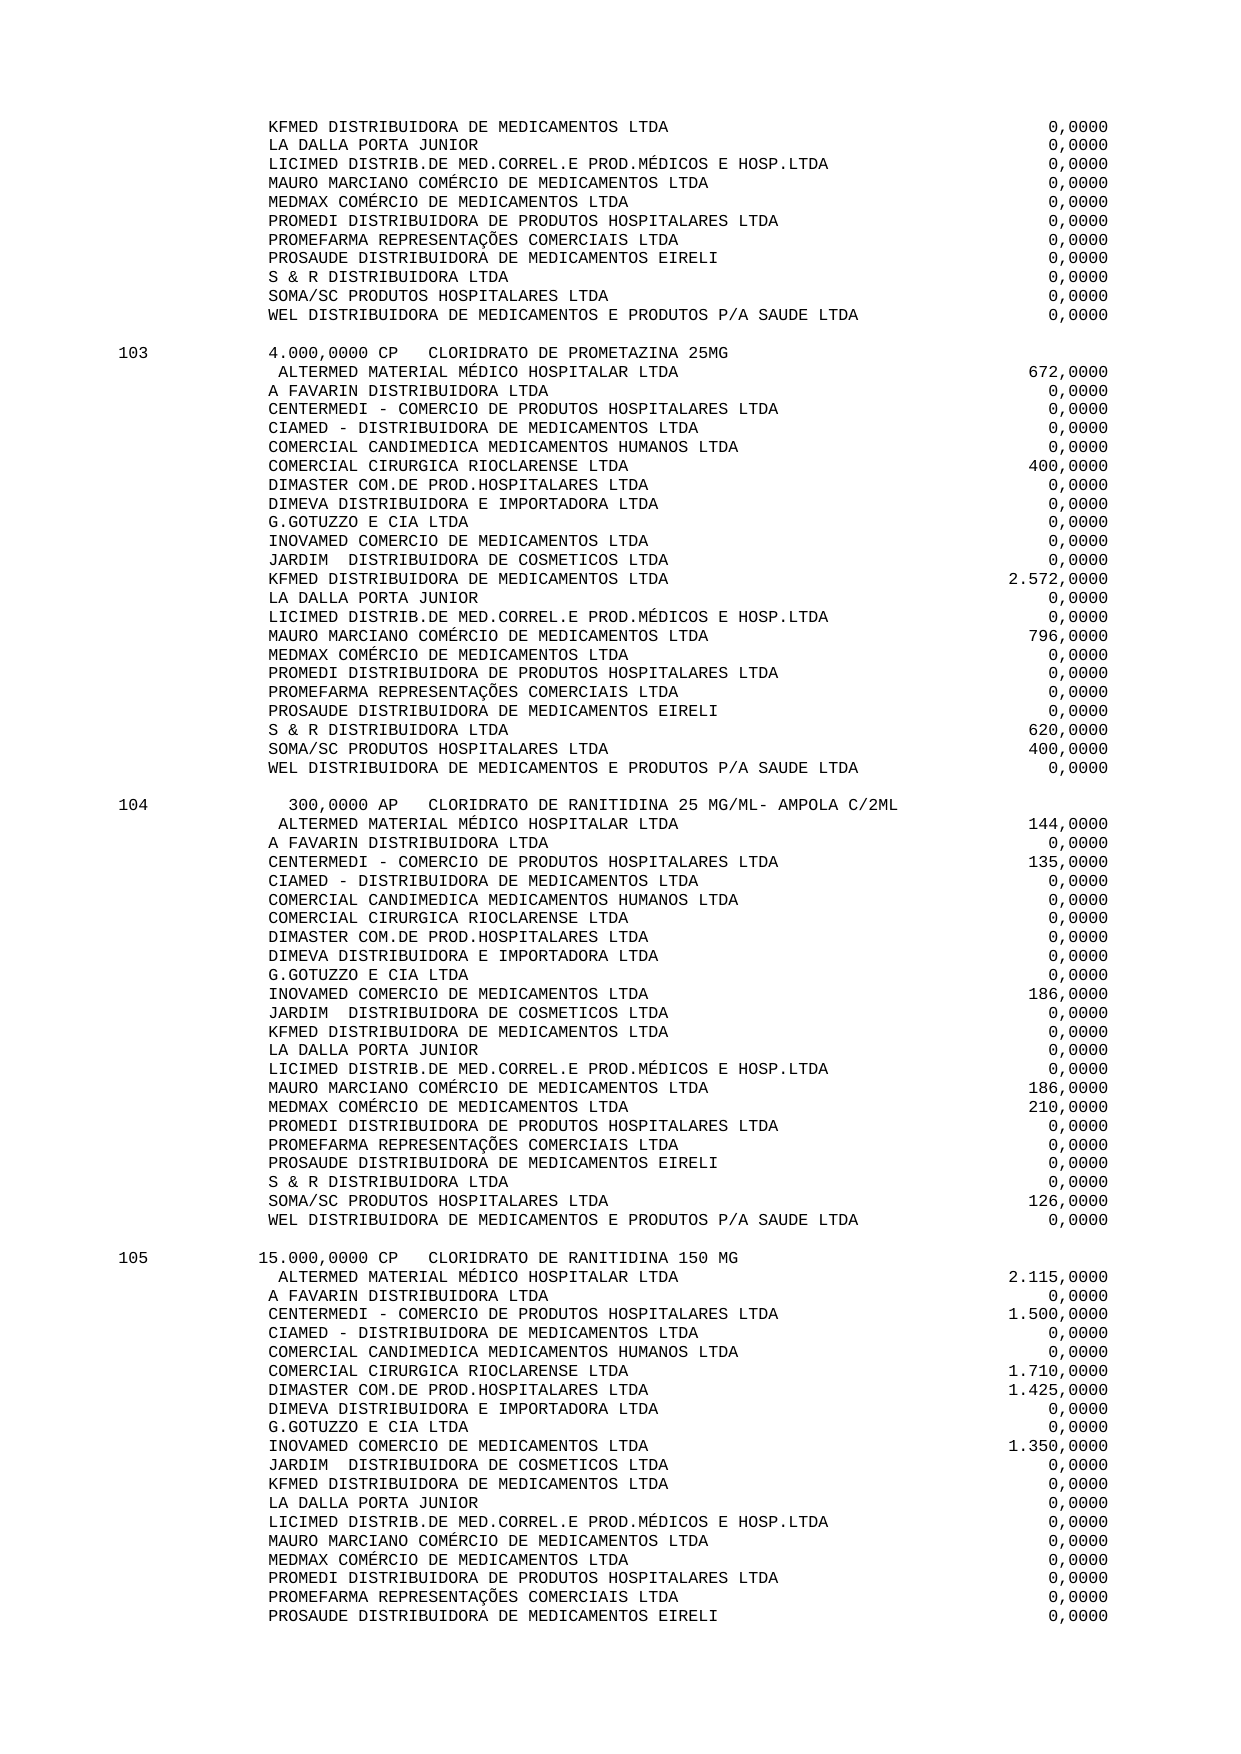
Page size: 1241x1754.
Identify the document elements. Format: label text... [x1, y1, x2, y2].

text KFMED DISTRIBUIDORA DE MEDICAMENTOS LTDA 0,0000 LA DALLA PORTA JUNIOR 0,0000 LICIMED DISTRIB.DE MED.CORREL.E PROD.MÉDICOS E HOSP.LTDA 0,0000 MAURO MARCIANO COMÉRCIO DE MEDICAMENTOS LTDA 0,0000 MEDMAX COMÉRCIO DE MEDICAMENTOS LTDA 0,0000 PROMEDI DISTRIBUIDORA DE PRODUTOS HOSPITALARES LTDA 0,0000 PROMEFARMA REPRESENTAÇÕES COMERCIAIS LTDA 0,0000 PROSAUDE DISTRIBUIDORA DE MEDICAMENTOS EIRELI 0,0000 S & R DISTRIBUIDORA LTDA 0,0000 SOMA/SC PRODUTOS HOSPITALARES LTDA 0,0000 WEL DISTRIBUIDORA DE MEDICAMENTOS E PRODUTOS P/A SAUDE LTDA 0,0000 103 4.000,0000 CP CLORIDRATO DE PROMETAZINA 25MG ALTERMED MATERIAL MÉDICO HOSPITALAR LTDA 672,0000 A FAVARIN DISTRIBUIDORA LTDA 0,0000 CENTERMEDI - COMERCIO DE PRODUTOS HOSPITALARES LTDA 0,0000 CIAMED - DISTRIBUIDORA DE MEDICAMENTOS LTDA 0,0000 COMERCIAL CANDIMEDICA MEDICAMENTOS HUMANOS LTDA 0,0000 COMERCIAL CIRURGICA RIOCLARENSE LTDA 400,0000 DIMASTER COM.DE PROD.HOSPITALARES LTDA 0,0000 DIMEVA DISTRIBUIDORA E IMPORTADORA LTDA 0,0000 G.GOTUZZO E CIA LTDA 0,0000 INOVAMED COMERCIO DE MEDICAMENTOS LTDA 0,0000 JARDIM DISTRIBUIDORA DE COSMETICOS LTDA 0,0000 KFMED DISTRIBUIDORA DE MEDICAMENTOS LTDA 2.572,0000 LA DALLA PORTA JUNIOR 0,0000 LICIMED DISTRIB.DE MED.CORREL.E PROD.MÉDICOS E HOSP.LTDA 0,0000 MAURO MARCIANO COMÉRCIO DE MEDICAMENTOS LTDA 796,0000 MEDMAX COMÉRCIO DE MEDICAMENTOS LTDA 0,0000 PROMEDI DISTRIBUIDORA DE PRODUTOS HOSPITALARES LTDA 0,0000 PROMEFARMA REPRESENTAÇÕES COMERCIAIS LTDA 0,0000 PROSAUDE DISTRIBUIDORA DE MEDICAMENTOS EIRELI 0,0000 S & R DISTRIBUIDORA LTDA 620,0000 SOMA/SC PRODUTOS HOSPITALARES LTDA 400,0000 WEL DISTRIBUIDORA DE MEDICAMENTOS E PRODUTOS P/A SAUDE LTDA 0,0000 104 300,0000 AP CLORIDRATO DE RANITIDINA 25 MG/ML- AMPOLA C/2ML ALTERMED MATERIAL MÉDICO HOSPITALAR LTDA 144,0000 A FAVARIN DISTRIBUIDORA LTDA 0,0000 CENTERMEDI - COMERCIO DE PRODUTOS HOSPITALARES LTDA 135,0000 CIAMED - DISTRIBUIDORA DE MEDICAMENTOS LTDA 0,0000 COMERCIAL CANDIMEDICA MEDICAMENTOS HUMANOS LTDA 0,0000 COMERCIAL CIRURGICA RIOCLARENSE LTDA 0,0000 DIMASTER COM.DE PROD.HOSPITALARES LTDA 0,0000 DIMEVA DISTRIBUIDORA E IMPORTADORA LTDA 0,0000 G.GOTUZZO E CIA LTDA 0,0000 INOVAMED COMERCIO DE MEDICAMENTOS LTDA 186,0000 JARDIM DISTRIBUIDORA DE COSMETICOS LTDA 0,0000 KFMED DISTRIBUIDORA DE MEDICAMENTOS LTDA 0,0000 LA DALLA PORTA JUNIOR 0,0000 LICIMED DISTRIB.DE MED.CORREL.E PROD.MÉDICOS E HOSP.LTDA 0,0000 MAURO MARCIANO COMÉRCIO DE MEDICAMENTOS LTDA 186,0000 MEDMAX COMÉRCIO DE MEDICAMENTOS LTDA 210,0000 PROMEDI DISTRIBUIDORA DE PRODUTOS HOSPITALARES LTDA 0,0000 PROMEFARMA REPRESENTAÇÕES COMERCIAIS LTDA 0,0000 PROSAUDE DISTRIBUIDORA DE MEDICAMENTOS EIRELI 0,0000 S & R DISTRIBUIDORA LTDA 0,0000 SOMA/SC PRODUTOS HOSPITALARES LTDA 126,0000 WEL DISTRIBUIDORA DE MEDICAMENTOS E PRODUTOS P/A SAUDE LTDA 0,0000 105 15.000,0000 CP CLORIDRATO DE RANITIDINA 150 MG ALTERMED MATERIAL MÉDICO HOSPITALAR LTDA 2.115,0000 A FAVARIN DISTRIBUIDORA LTDA 0,0000 CENTERMEDI - COMERCIO DE PRODUTOS HOSPITALARES LTDA 1.500,0000 CIAMED - DISTRIBUIDORA DE MEDICAMENTOS LTDA 0,0000 COMERCIAL CANDIMEDICA MEDICAMENTOS HUMANOS LTDA 0,0000 COMERCIAL CIRURGICA RIOCLARENSE LTDA 1.710,0000 DIMASTER COM.DE PROD.HOSPITALARES LTDA 1.425,0000 DIMEVA DISTRIBUIDORA E IMPORTADORA LTDA 0,0000 G.GOTUZZO E CIA LTDA 0,0000 INOVAMED COMERCIO DE MEDICAMENTOS LTDA 1.350,0000 JARDIM DISTRIBUIDORA DE COSMETICOS LTDA 0,0000 KFMED DISTRIBUIDORA DE MEDICAMENTOS LTDA 0,0000 LA DALLA PORTA JUNIOR 0,0000 LICIMED DISTRIB.DE MED.CORREL.E PROD.MÉDICOS E HOSP.LTDA 0,0000 MAURO MARCIANO COMÉRCIO DE MEDICAMENTOS LTDA 0,0000 MEDMAX COMÉRCIO DE MEDICAMENTOS LTDA 0,0000 PROMEDI DISTRIBUIDORA DE PRODUTOS HOSPITALARES LTDA 0,0000 PROMEFARMA REPRESENTAÇÕES COMERCIAIS LTDA 0,0000 PROSAUDE DISTRIBUIDORA DE MEDICAMENTOS EIRELI 0,0000 [118, 118, 1122, 1626]
